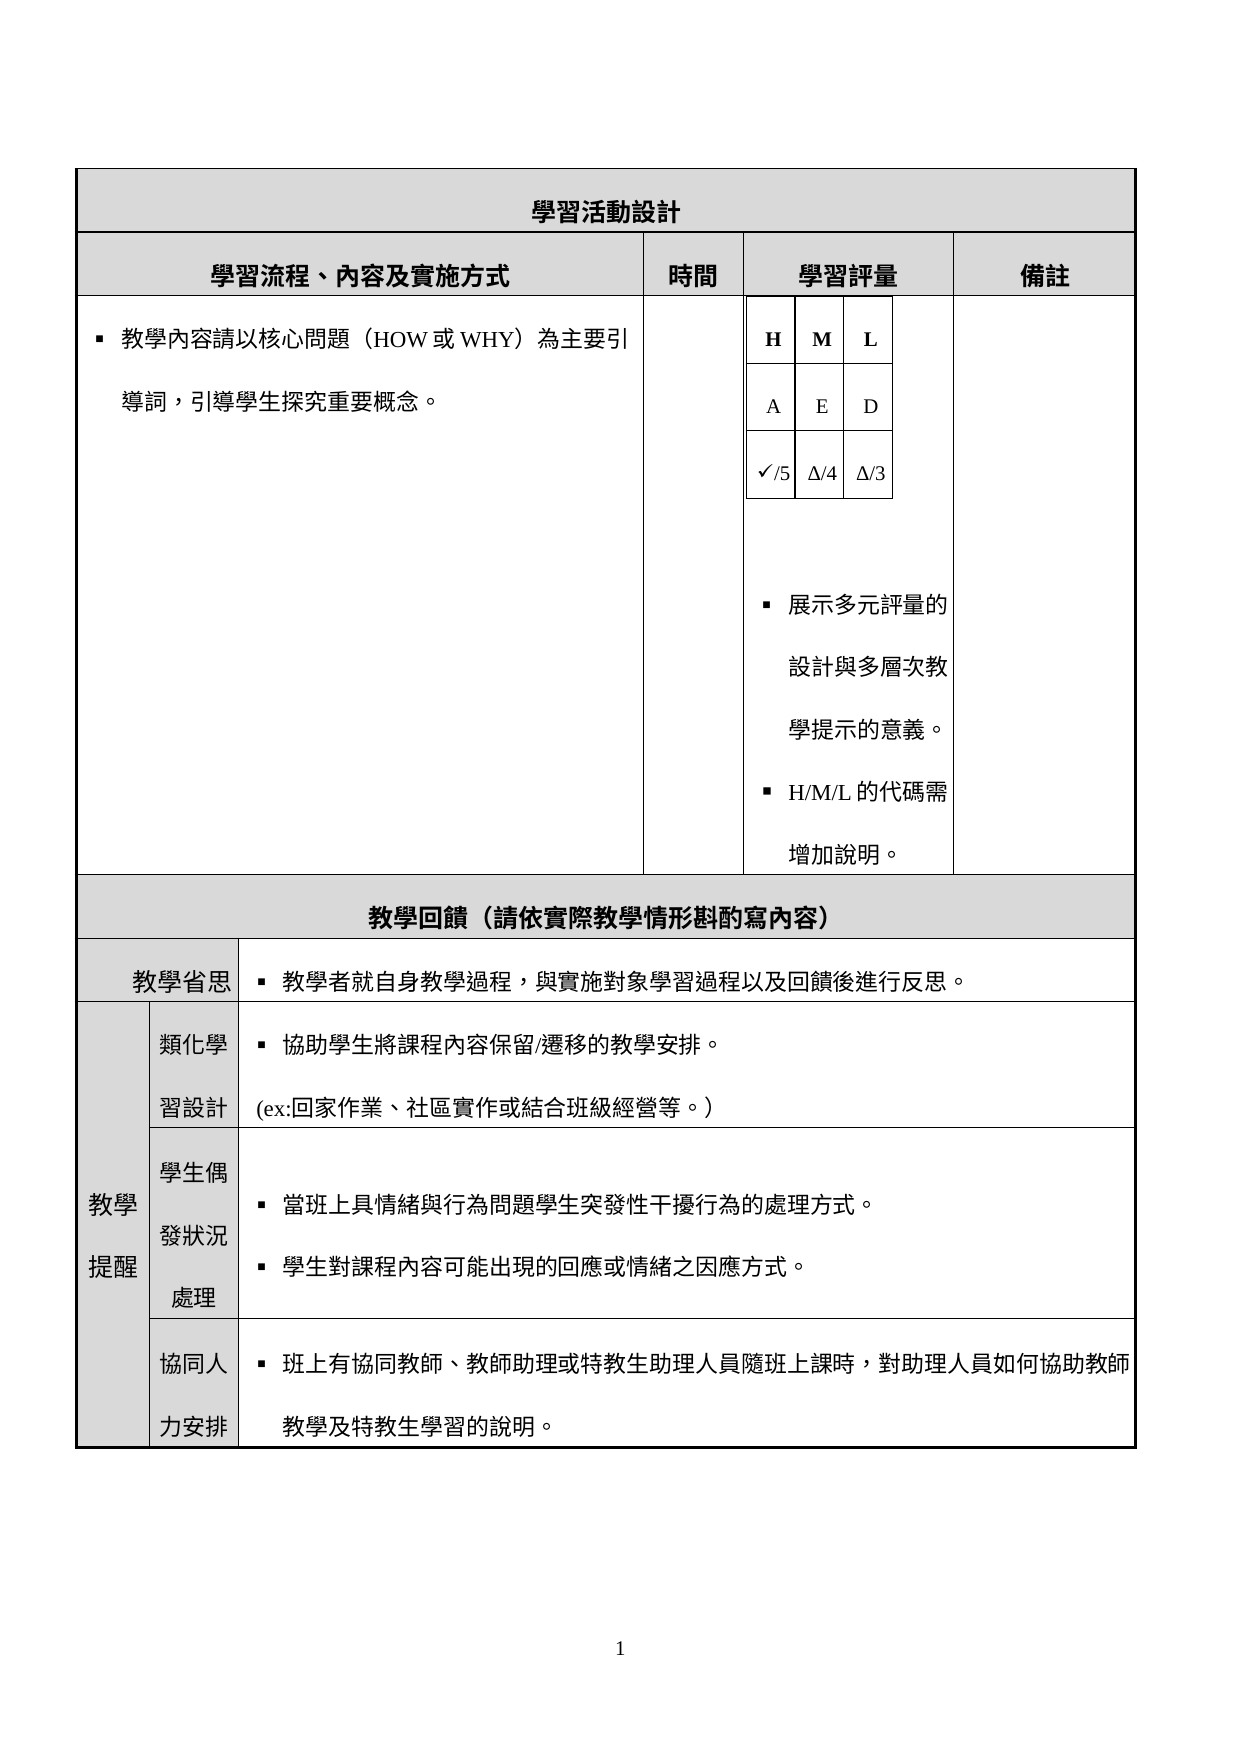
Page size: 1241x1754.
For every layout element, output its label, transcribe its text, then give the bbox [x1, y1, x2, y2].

table_header H [747, 297, 794, 363]
table_cell 教學 提醒 [78, 1002, 149, 1446]
table_cell 備註 [954, 233, 1134, 295]
table_cell A [747, 364, 794, 430]
table_cell Δ/3 [844, 431, 892, 498]
table_cell 類化學習設計 [150, 1002, 238, 1127]
table_cell 教學內容請以核心問題（HOW或WHY）為主要引導詞，引導學生探究重要概念。 [78, 296, 643, 874]
table_cell E [796, 364, 843, 430]
table_cell 學習流程、內容及實施方式 [78, 233, 643, 295]
table_header L [844, 297, 892, 363]
table_cell D [844, 364, 892, 430]
table_cell /5 [747, 431, 794, 498]
table_cell 協助學生將課程內容保留/遷移的教學安排。 (ex:回家作業、社區實作或結合班級經營等。） [239, 1002, 1134, 1127]
table_header M [796, 297, 843, 363]
table_cell 學生偶發狀況處理 [150, 1128, 238, 1318]
table_header 學習活動設計 [78, 169, 1134, 231]
table_cell 教學回饋（請依實際教學情形斟酌寫內容） [78, 875, 1134, 938]
table_cell 時間 [644, 233, 743, 295]
table_cell 班上有協同教師、教師助理或特教生助理人員隨班上課時，對助理人員如何協助教師教學及特教生學習的說明。 [239, 1319, 1134, 1446]
table_cell 教學者就自身教學過程，與實施對象學習過程以及回饋後進行反思。 [239, 939, 1134, 1001]
table_cell 學習評量 [744, 233, 953, 295]
table_cell 教學省思 [78, 939, 238, 1001]
table_cell 當班上具情緒與行為問題學生突發性干擾行為的處理方式。 學生對課程內容可能出現的回應或情緒之因應方式。 [239, 1128, 1134, 1318]
table_cell 展示多元評量的設計與多層次教學提示的意義。 H/M/L的代碼需增加說明。 [744, 296, 953, 874]
table_cell 協同人力安排 [150, 1319, 238, 1446]
table_cell Δ/4 [796, 431, 843, 498]
table_cell [644, 296, 743, 874]
table_cell [954, 296, 1134, 874]
